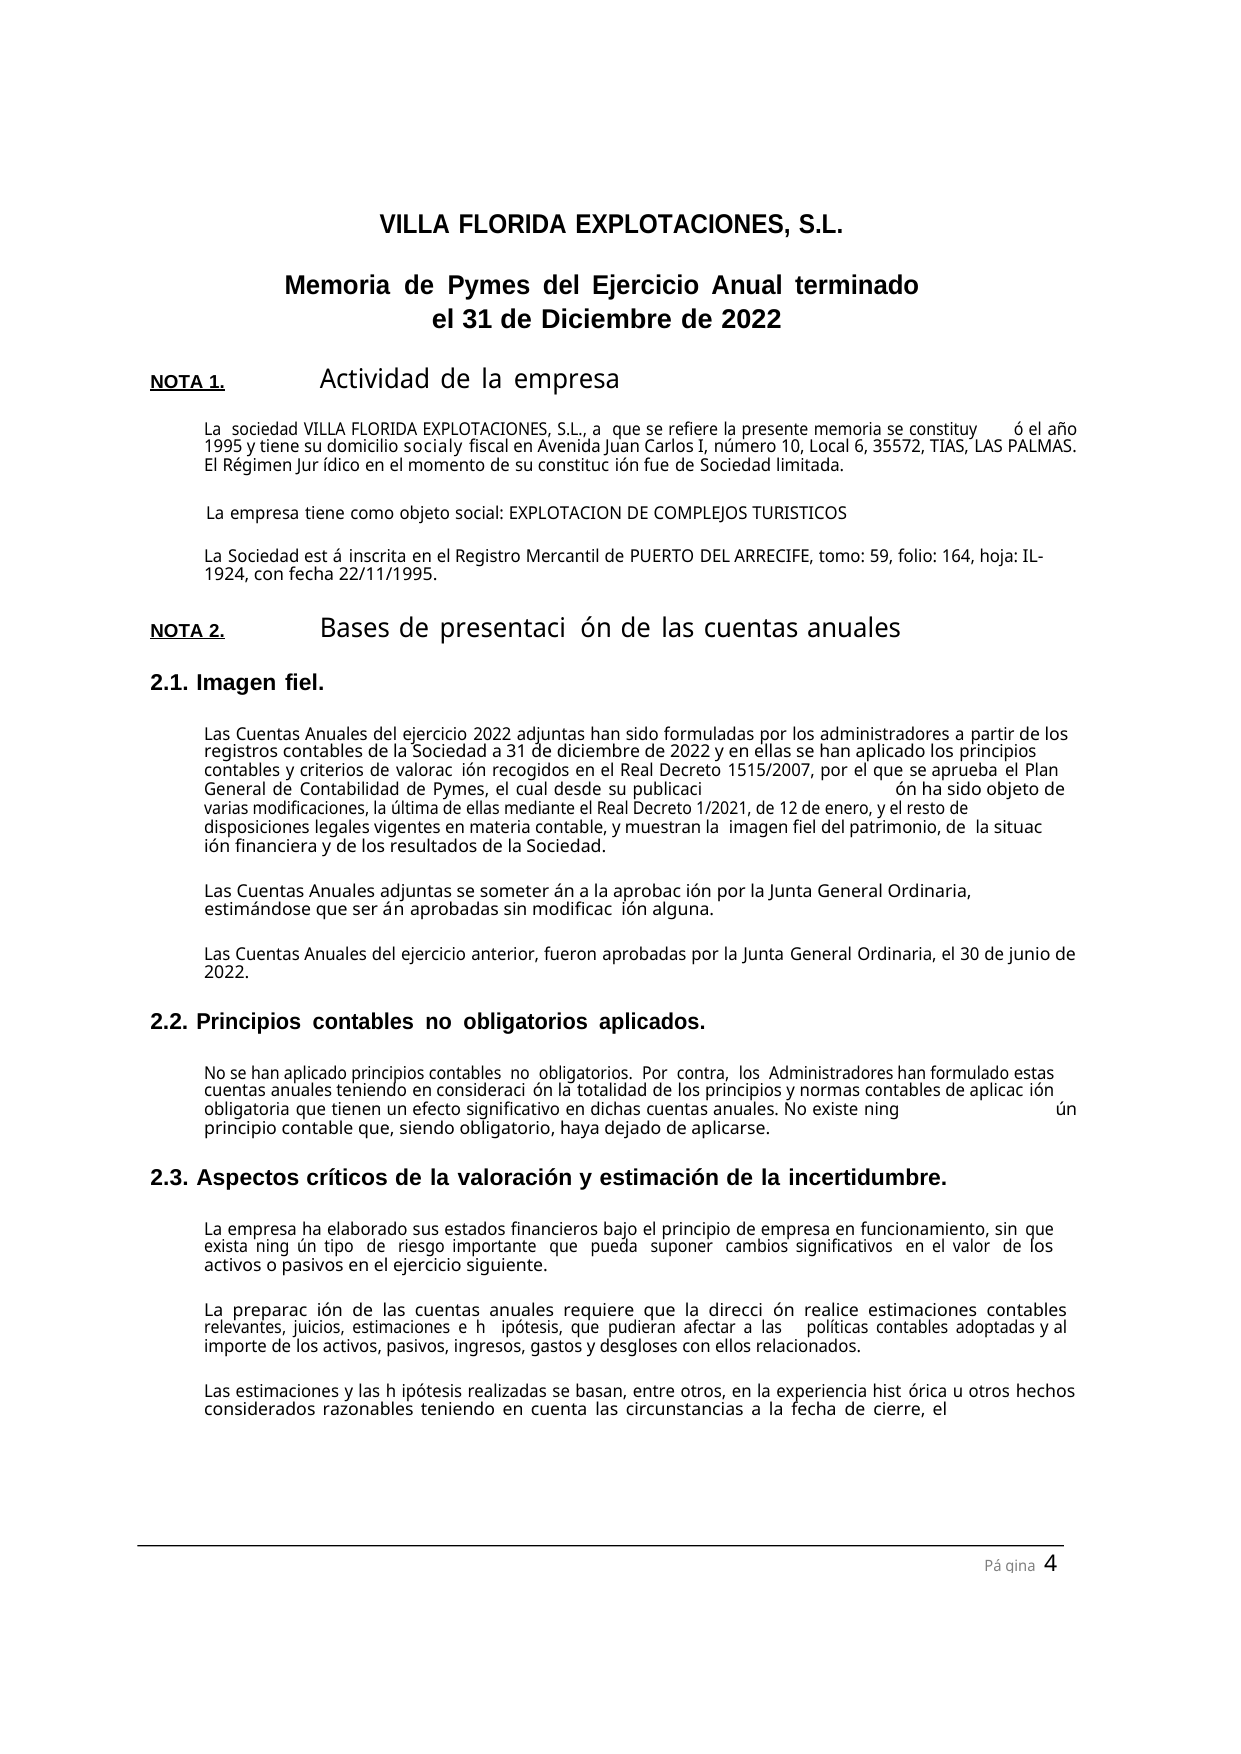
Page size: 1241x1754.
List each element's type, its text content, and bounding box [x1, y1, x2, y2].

text La Sociedad est á inscrita en el Registro Mercantil de PUERTO DEL ARRECIFE, tomo: 59, folio: 164, hoja: IL-1924, con fecha 22/11/1995. [204, 547, 1062, 585]
subtitle NOTA 2. Bases de presentaci ón de las cuentas anuales [150, 608, 1180, 645]
text Las estimaciones y las h ipótesis realizadas se basan, entre otros, en la experiencia hist órica u otros hechos considerados razonables teniendo en cuenta las circunstancias a la fecha de cierre, el [204, 1382, 1075, 1421]
subtitle Imagen fiel. [150, 669, 1180, 696]
text Memoria de Pymes del Ejercicio Anual terminado el 31 de Diciembre de 2022 [284, 269, 940, 334]
subtitle VILLA FLORIDA EXPLOTACIONES, S.L. [377, 208, 846, 239]
text Las Cuentas Anuales del ejercicio anterior, fueron aprobadas por la Junta General Ordinaria, el 30 de junio de 2022. [204, 945, 1076, 983]
text No se han aplicado principios contables no obligatorios. Por contra, los Administradores han formulado estas cuentas anuales teniendo en consideraci ón la totalidad de los principios y normas contables de aplicac ión obligatoria que tienen un efecto significativo en dichas cuentas anuales. No existe ning ún principio contable que, siendo obligatorio, haya dejado de aplicarse. [204, 1064, 1078, 1139]
text NOTA 1. Actividad de la empresa [150, 359, 1180, 396]
subtitle Principios contables no obligatorios aplicados. [150, 1008, 1180, 1034]
text La sociedad VILLA FLORIDA EXPLOTACIONES, S.L., a que se refiere la presente memoria se constituy ó el año 1995 y tiene su domicilio socialy fiscal en Avenida Juan Carlos I, número 10, Local 6, 35572, TIAS, LAS PALMAS. El Régimen Jur ídico en el momento de su constituc ión fue de Sociedad limitada. [204, 420, 1077, 477]
text La preparac ión de las cuentas anuales requiere que la direcci ón realice estimaciones contables relevantes, juicios, estimaciones e h ipótesis, que pudieran afectar a las políticas contables adoptadas y al importe de los activos, pasivos, ingresos, gastos y desgloses con ellos relacionados. [204, 1301, 1067, 1358]
text La empresa ha elaborado sus estados financieros bajo el principio de empresa en funcionamiento, sin que exista ning ún tipo de riesgo importante que pueda suponer cambios significativos en el valor de los activos o pasivos en el ejercicio siguiente. [204, 1220, 1054, 1277]
subtitle Aspectos críticos de la valoración y estimación de la incertidumbre. [150, 1164, 1180, 1190]
text La empresa tiene como objeto social: EXPLOTACION DE COMPLEJOS TURISTICOS [206, 500, 1180, 524]
text Las Cuentas Anuales adjuntas se someter án a la aprobac ión por la Junta General Ordinaria, estimándose que ser án aprobadas sin modificac ión alguna. [204, 882, 1076, 921]
text Las Cuentas Anuales del ejercicio 2022 adjuntas han sido formuladas por los administradores a partir de los registros contables de la Sociedad a 31 de diciembre de 2022 y en ellas se han aplicado los principios contables y criterios de valorac ión recogidos en el Real Decreto 1515/2007, por el que se aprueba el Plan General de Contabilidad de Pymes, el cual desde su publicaci ón ha sido objeto de varias modificaciones, la última de ellas mediante el Real Decreto 1/2021, de 12 de enero, y el resto de disposiciones legales vigentes en materia contable, y muestran la imagen fiel del patrimonio, de la situac ión financiera y de los resultados de la Sociedad. [204, 725, 1072, 857]
